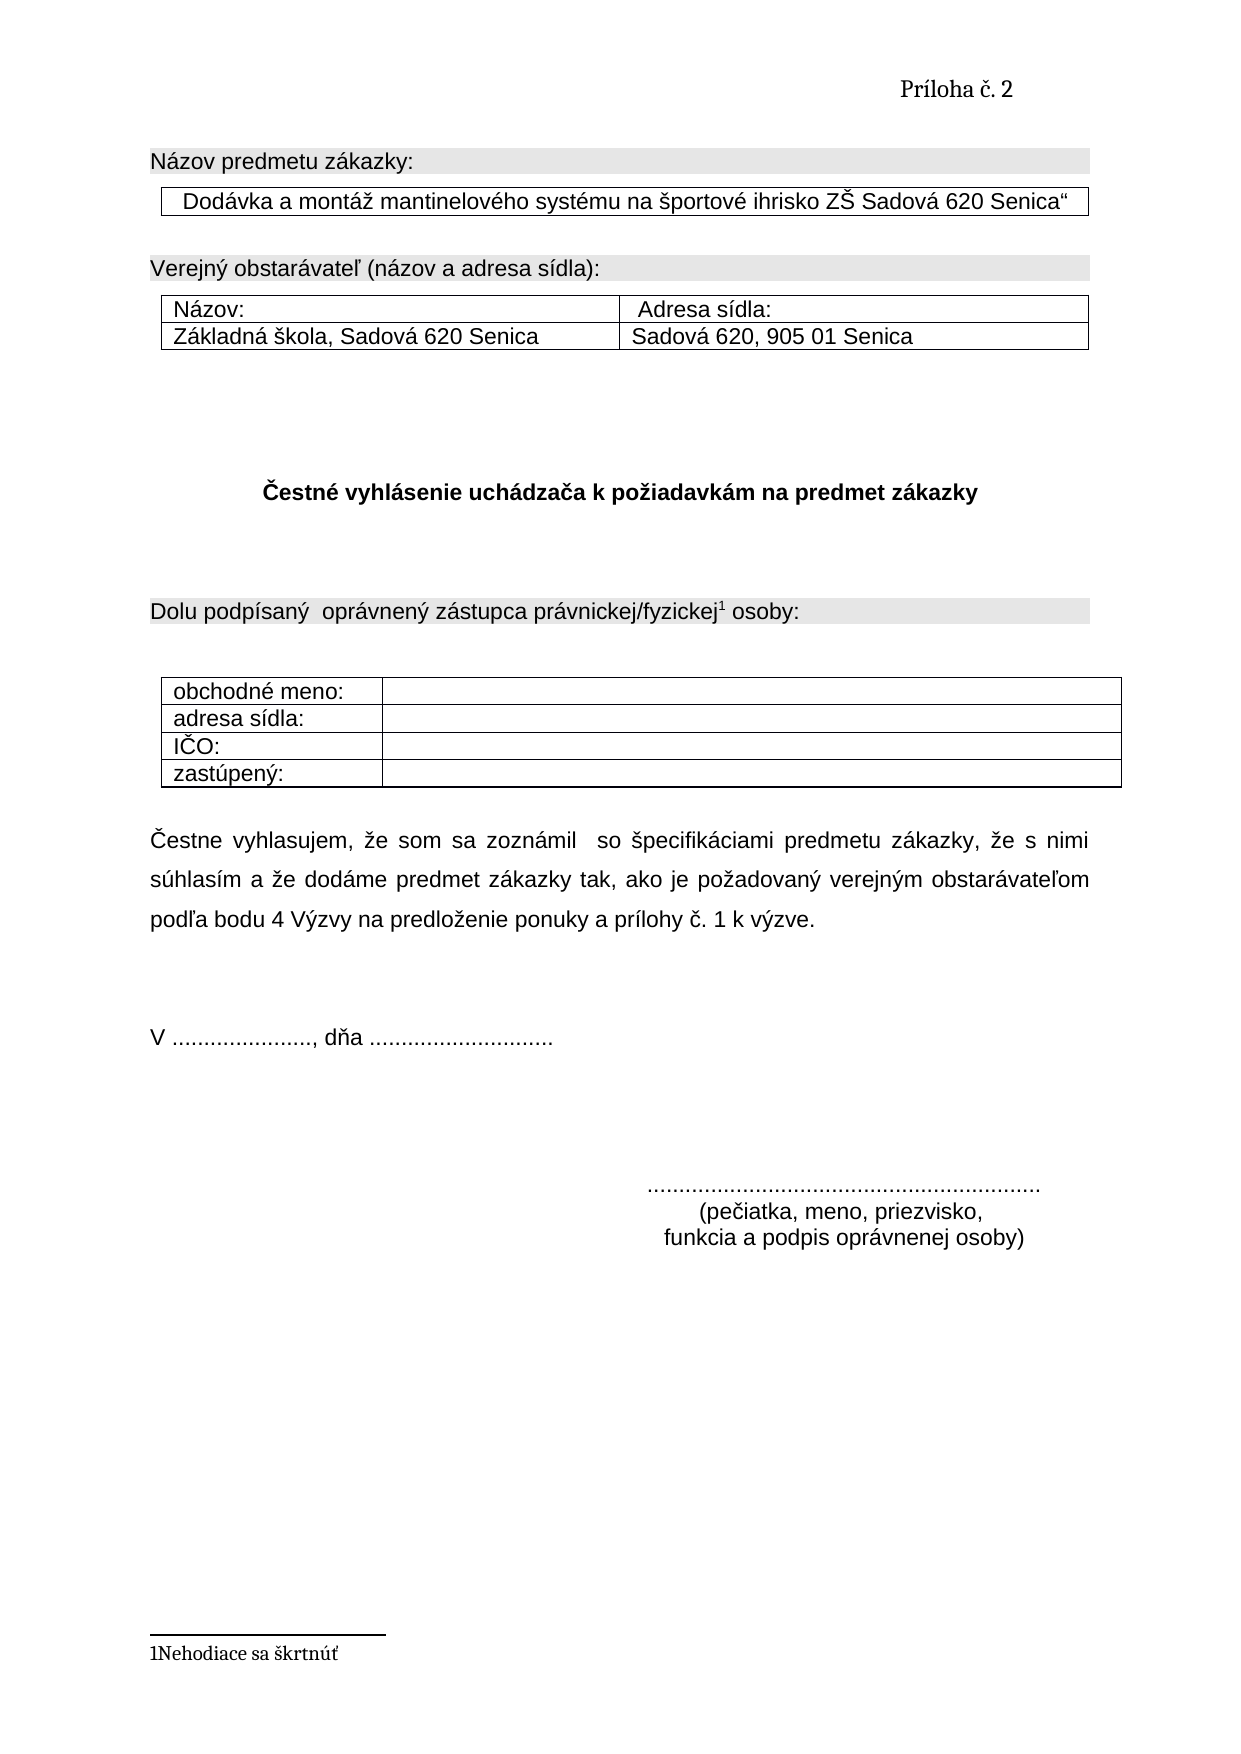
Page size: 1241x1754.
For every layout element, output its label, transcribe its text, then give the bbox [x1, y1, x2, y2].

table_cell Sadová 620, 905 01 Senica [620, 323, 1088, 349]
text Dolu podpísaný oprávnený zástupca právnickej/fyzickej osoby: [150, 598, 1090, 624]
table_header obchodné meno: [162, 678, 382, 704]
text Verejný obstarávateľ (názov a adresa sídla): [150, 255, 1090, 281]
text (pečiatka, meno, priezvisko, [150, 1198, 1090, 1224]
text funkcia a podpis oprávnenej osoby) [150, 1224, 1090, 1251]
table_cell adresa sídla: [162, 705, 382, 732]
table_cell [383, 733, 1121, 759]
table_cell IČO: [162, 733, 382, 759]
table_header [383, 678, 1121, 704]
text .............................................................. [150, 1171, 1090, 1198]
table_header Adresa sídla: [620, 296, 1088, 322]
text Čestne vyhlasujem, že som sa zoznámil so špecifikáciami predmetu zákazky, že s nimi súhlasím a že dodáme predmet zákazky tak, ako je požadovaný verejným obstarávateľom podľa bodu 4 Výzvy na predloženie ponuky a prílohy č. 1 k výzve. [150, 827, 1090, 932]
text Čestné vyhlásenie uchádzača k požiadavkám na predmet zákazky [150, 479, 1090, 506]
table_cell Základná škola, Sadová 620 Senica [162, 323, 619, 349]
table_cell zastúpený: [162, 760, 382, 786]
table_cell [383, 705, 1121, 732]
text V ......................, dňa ............................. [150, 1024, 1090, 1051]
text Nehodiace sa škrtnúť [150, 1641, 1090, 1665]
table_cell [383, 760, 1121, 786]
text Názov predmetu zákazky: [150, 148, 1090, 174]
table_header Názov: [162, 296, 619, 322]
table_header Dodávka a montáž mantinelového systému na športové ihrisko ZŠ Sadová 620 Senica“ [162, 188, 1088, 214]
